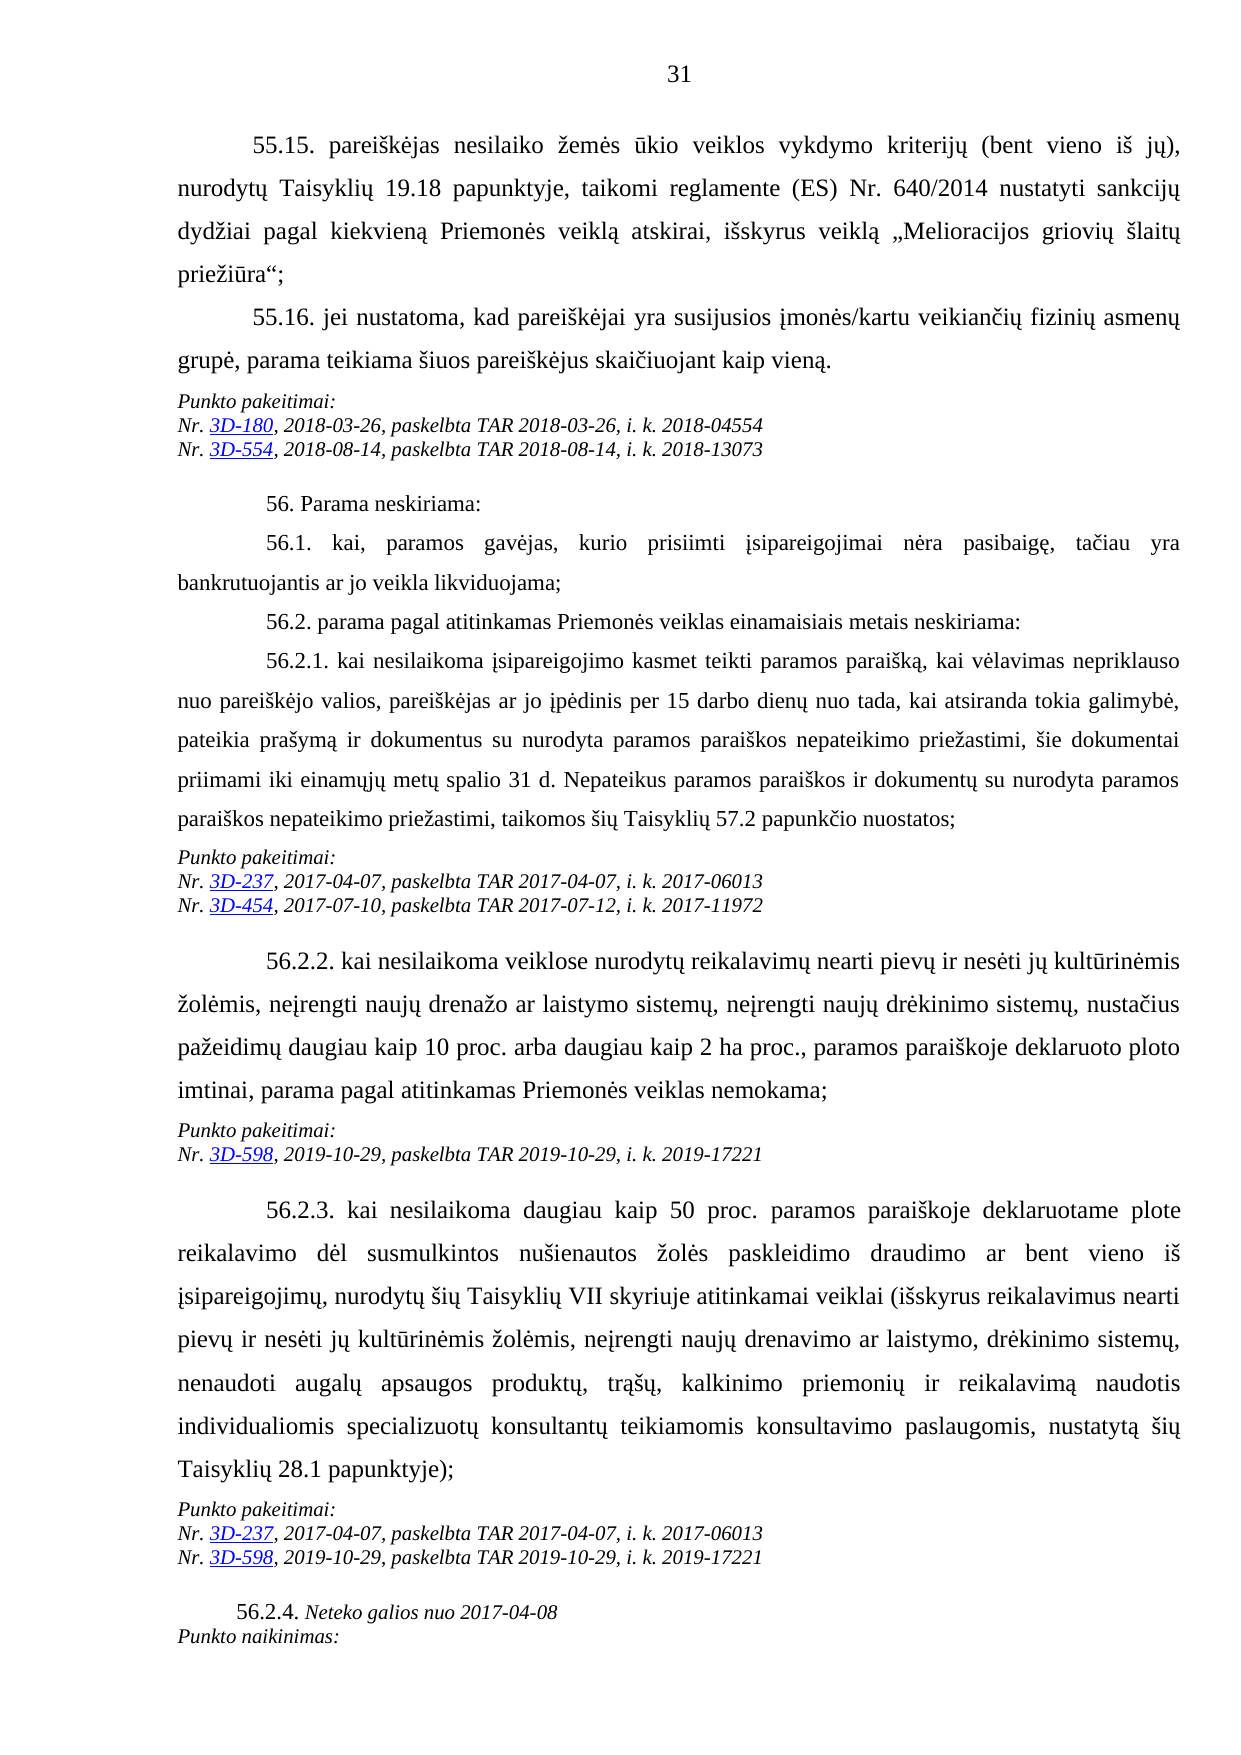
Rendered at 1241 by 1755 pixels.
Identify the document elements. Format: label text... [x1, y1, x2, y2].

text 56.2.1. kai nesilaikoma įsipareigojimo kasmet teikti paramos paraišką, kai vėlavimas nepriklauso nuo pareiškėjo valios, pareiškėjas ar jo įpėdinis per 15 darbo dienų nuo tada, kai atsiranda tokia galimybė, pateikia prašymą ir dokumentus su nurodyta paramos paraiškos nepateikimo priežastimi, šie dokumentai priimami iki einamųjų metų spalio 31 d. Nepateikus paramos paraiškos ir dokumentų su nurodyta paramos paraiškos nepateikimo priežastimi, taikomos šių Taisyklių 57.2 papunkčio nuostatos; [177, 647, 1181, 832]
text Punkto pakeitimai: [177, 389, 1181, 413]
text 56.1. kai, paramos gavėjas, kurio prisiimti įsipareigojimai nėra pasibaigę, tačiau yra bankrutuojantis ar jo veikla likviduojama; [177, 529, 1181, 595]
text Nr. 3D-598, 2019-10-29, paskelbta TAR 2019-10-29, i. k. 2019-17221 [177, 1545, 1181, 1569]
text 55.16. jei nustatoma, kad pareiškėjai yra susijusios įmonės/kartu veikiančių fizinių asmenų grupė, parama teikiama šiuos pareiškėjus skaičiuojant kaip vieną. [177, 302, 1181, 374]
text Punkto naikinimas: [177, 1624, 1181, 1648]
text 56.2.4. Neteko galios nuo 2017-04-08 [177, 1598, 1181, 1624]
text 56. Parama neskiriama: [177, 489, 1181, 516]
text 56.2. parama pagal atitinkamas Priemonės veiklas einamaisiais metais neskiriama: [177, 608, 1181, 634]
text Punkto pakeitimai: [177, 1497, 1181, 1521]
text Nr. 3D-454, 2017-07-10, paskelbta TAR 2017-07-12, i. k. 2017-11972 [177, 893, 1181, 917]
text Punkto pakeitimai: [177, 845, 1181, 869]
text 55.15. pareiškėjas nesilaiko žemės ūkio veiklos vykdymo kriterijų (bent vieno iš jų), nurodytų Taisyklių 19.18 papunktyje, taikomi reglamente (ES) Nr. 640/2014 nustatyti sankcijų dydžiai pagal kiekvieną Priemonės veiklą atskirai, išskyrus veiklą „Melioracijos griovių šlaitų priežiūra“; [177, 130, 1181, 288]
text Punkto pakeitimai: [177, 1118, 1181, 1142]
text Nr. 3D-237, 2017-04-07, paskelbta TAR 2017-04-07, i. k. 2017-06013 [177, 1521, 1181, 1545]
text Nr. 3D-598, 2019-10-29, paskelbta TAR 2019-10-29, i. k. 2019-17221 [177, 1142, 1181, 1166]
text Nr. 3D-180, 2018-03-26, paskelbta TAR 2018-03-26, i. k. 2018-04554 [177, 413, 1181, 437]
text Nr. 3D-554, 2018-08-14, paskelbta TAR 2018-08-14, i. k. 2018-13073 [177, 437, 1181, 461]
text 56.2.2. kai nesilaikoma veiklose nurodytų reikalavimų nearti pievų ir nesėti jų kultūrinėmis žolėmis, neįrengti naujų drenažo ar laistymo sistemų, neįrengti naujų drėkinimo sistemų, nustačius pažeidimų daugiau kaip 10 proc. arba daugiau kaip 2 ha proc., paramos paraiškoje deklaruoto ploto imtinai, parama pagal atitinkamas Priemonės veiklas nemokama; [177, 946, 1181, 1104]
text Nr. 3D-237, 2017-04-07, paskelbta TAR 2017-04-07, i. k. 2017-06013 [177, 869, 1181, 893]
text 56.2.3. kai nesilaikoma daugiau kaip 50 proc. paramos paraiškoje deklaruotame plote reikalavimo dėl susmulkintos nušienautos žolės paskleidimo draudimo ar bent vieno iš įsipareigojimų, nurodytų šių Taisyklių VII skyriuje atitinkamai veiklai (išskyrus reikalavimus nearti pievų ir nesėti jų kultūrinėmis žolėmis, neįrengti naujų drenavimo ar laistymo, drėkinimo sistemų, nenaudoti augalų apsaugos produktų, trąšų, kalkinimo priemonių ir reikalavimą naudotis individualiomis specializuotų konsultantų teikiamomis konsultavimo paslaugomis, nustatytą šių Taisyklių 28.1 papunktyje); [177, 1195, 1181, 1483]
